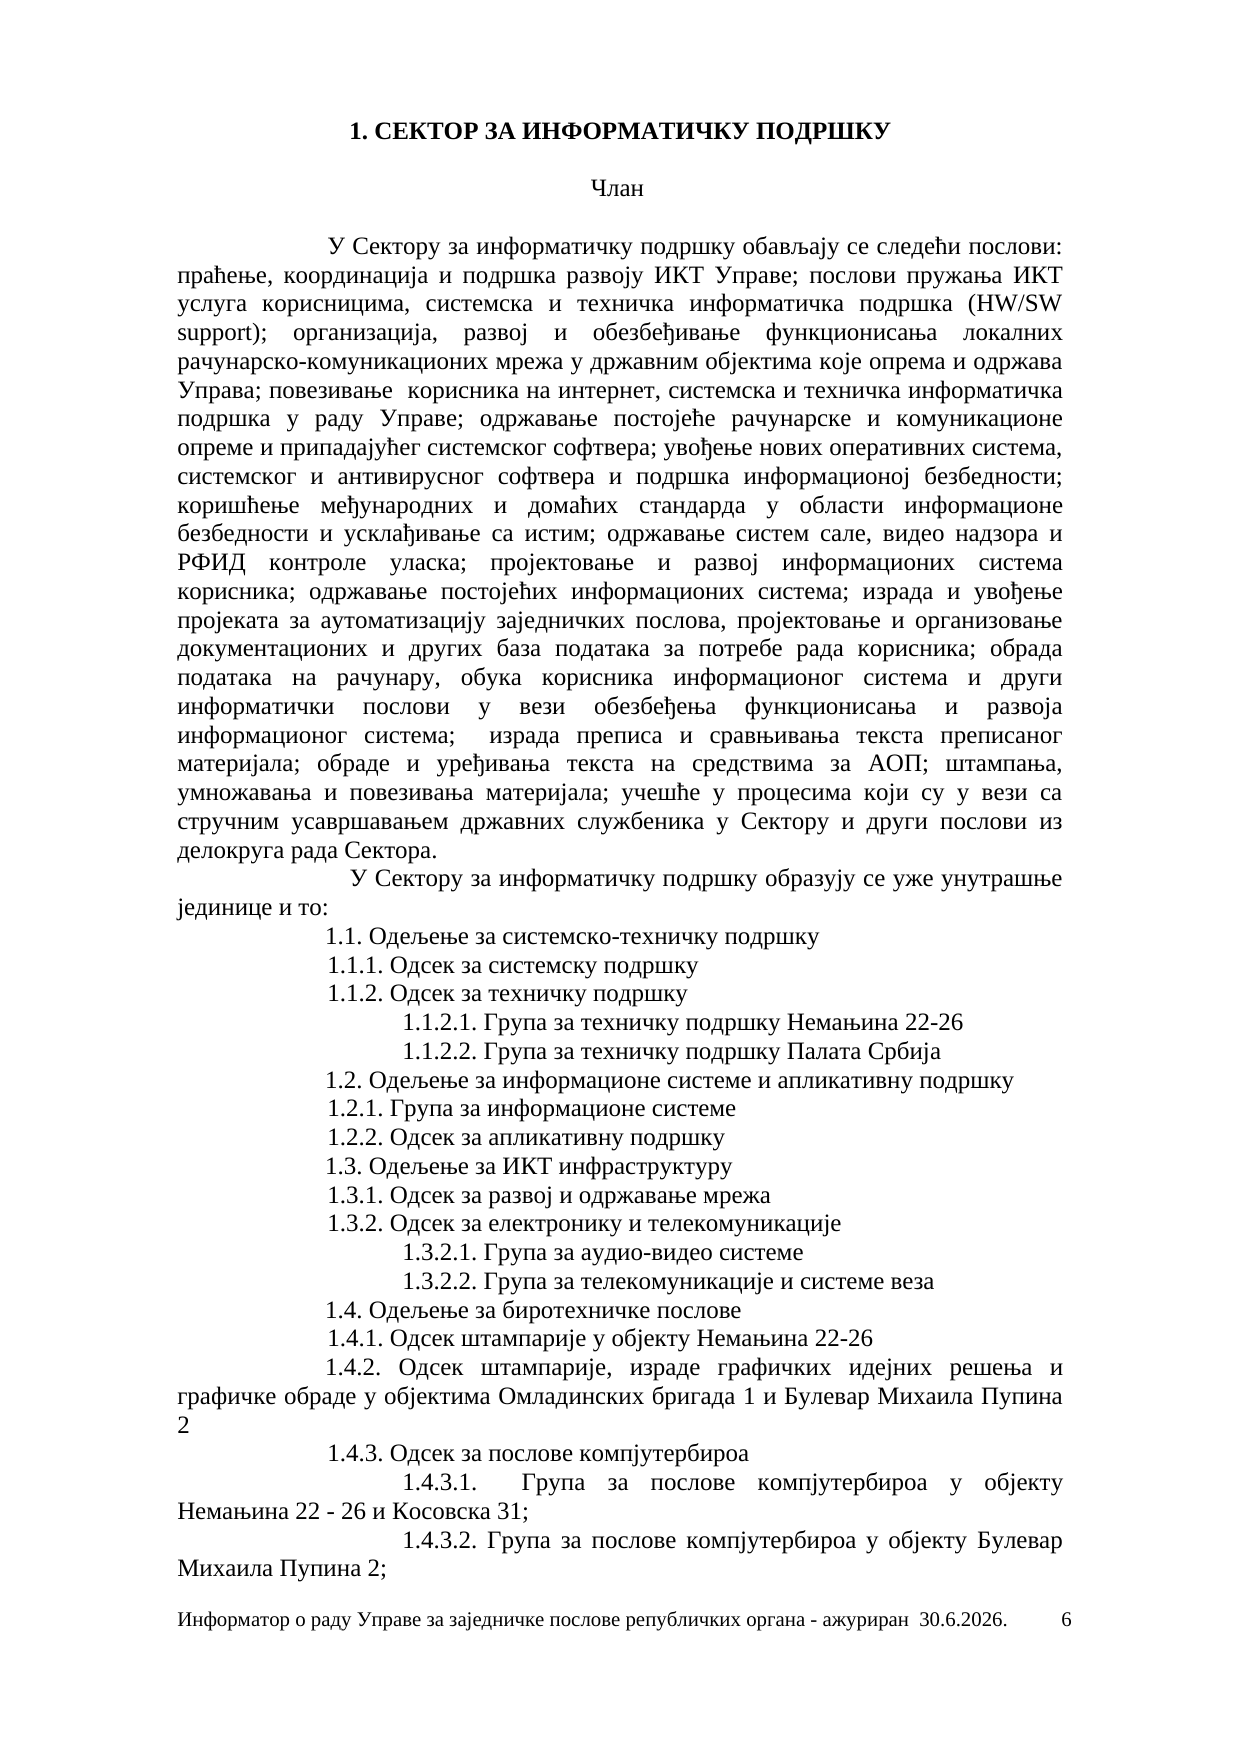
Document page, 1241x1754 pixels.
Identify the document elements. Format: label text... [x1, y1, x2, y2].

text У Сектору за информатичку подршку обављају се следећи послови: праћење, координација и подршка развоју ИКТ Управе; послови пружања ИКТ услуга корисницима, системска и техничка информатичка подршка (HW/SW support); организација, развој и обезбеђивање функционисања локалних рачунарско-комуникационих мрежа у државним објектима које опрема и одржава Управа; повезивање корисника на интернет, системска и техничка информатичка подршка у раду Управе; одржавање постојеће рачунарске и комуникационе опреме и припадајућег системског софтвера; увођење нових оперативних система, системског и антивирусног софтвера и подршка информационој безбедности; коришћење међународних и домаћих стандарда у области информационе безбедности и усклађивање са истим; одржавање систем сале, видео надзора и РФИД контроле уласка; пројектовање и развој информационих система корисника; одржавање постојећих информационих система; израда и увођење пројеката за аутоматизацију заједничких послова, пројектовање и организовање документационих и других база података за потребе рада корисника; обрада података на рачунару, обука корисника информационог система и други информатички послови у вези обезбеђења функционисања и развоја информационог система; израда преписa и сравњивањa текста преписаног материјалa; обрадe и уређивањa текста на средствима за АОП; штампања, умножавања и повезивања материјала; учешће у процесима који су у вези са стручним усавршавањем државних службеника у Сектору и други послови из делокруга рада Сектора. [177, 231, 1063, 863]
text 1.4.1. Одсек штампарије у објекту Немањина 22-26 [177, 1323, 1063, 1352]
text 1.4.3.1. Група за послове компјутербироа у објекту Немањина 22 - 26 и Косовска 31; [177, 1467, 1063, 1525]
text 1.4.3. Одсек за послове компјутербироа [177, 1438, 1063, 1467]
text 1.1. Одељење за системско-техничку подршку [177, 921, 1063, 950]
text 1.2.1. Група за информационе системе [177, 1093, 1063, 1122]
text 1.1.2.1. Група за техничку подршку Немањина 22-26 [177, 1007, 1063, 1036]
text 1.4.2. Одсек штампарије, израде графичких идејних решења и графичке обраде у објектима Омладинских бригада 1 и Булевар Михаила Пупина 2 [177, 1352, 1063, 1438]
text 1.2.2. Одсек за апликативну подршку [177, 1122, 1063, 1151]
text Члан [177, 173, 1063, 202]
text 1.3.2.2. Група за телекомуникације и системе веза [177, 1266, 1063, 1295]
text 1.4. Одељење за биротехничке послове [177, 1295, 1063, 1323]
text 1.3.2.1. Група за аудио-видео системе [177, 1237, 1063, 1266]
text 1.3.2. Одсек за електронику и телекомуникације [177, 1208, 1063, 1237]
text 1.1.2.2. Група за техничку подршку Палата Србија [177, 1036, 1063, 1065]
text 1.2. Одељење за информационе системе и апликативну подршку [177, 1065, 1063, 1093]
subtitle 1. СЕКТОР ЗА ИНФОРМАТИЧКУ ПОДРШКУ [177, 116, 1063, 145]
text 1.3.1. Одсек за развој и одржавање мрежа [177, 1180, 1063, 1208]
text 1.1.2. Одсек за техничку подршку [177, 978, 1063, 1007]
text 1.4.3.2. Група за послове компјутербироа у објекту Булевар Михаила Пупина 2; [177, 1525, 1063, 1582]
text 1.1.1. Одсек за системску подршку [177, 950, 1063, 978]
text У Сектору за информатичку подршку образују се уже унутрашње јединице и то: [177, 863, 1063, 921]
text 1.3. Одељење за ИКТ инфраструктуру [177, 1151, 1063, 1180]
